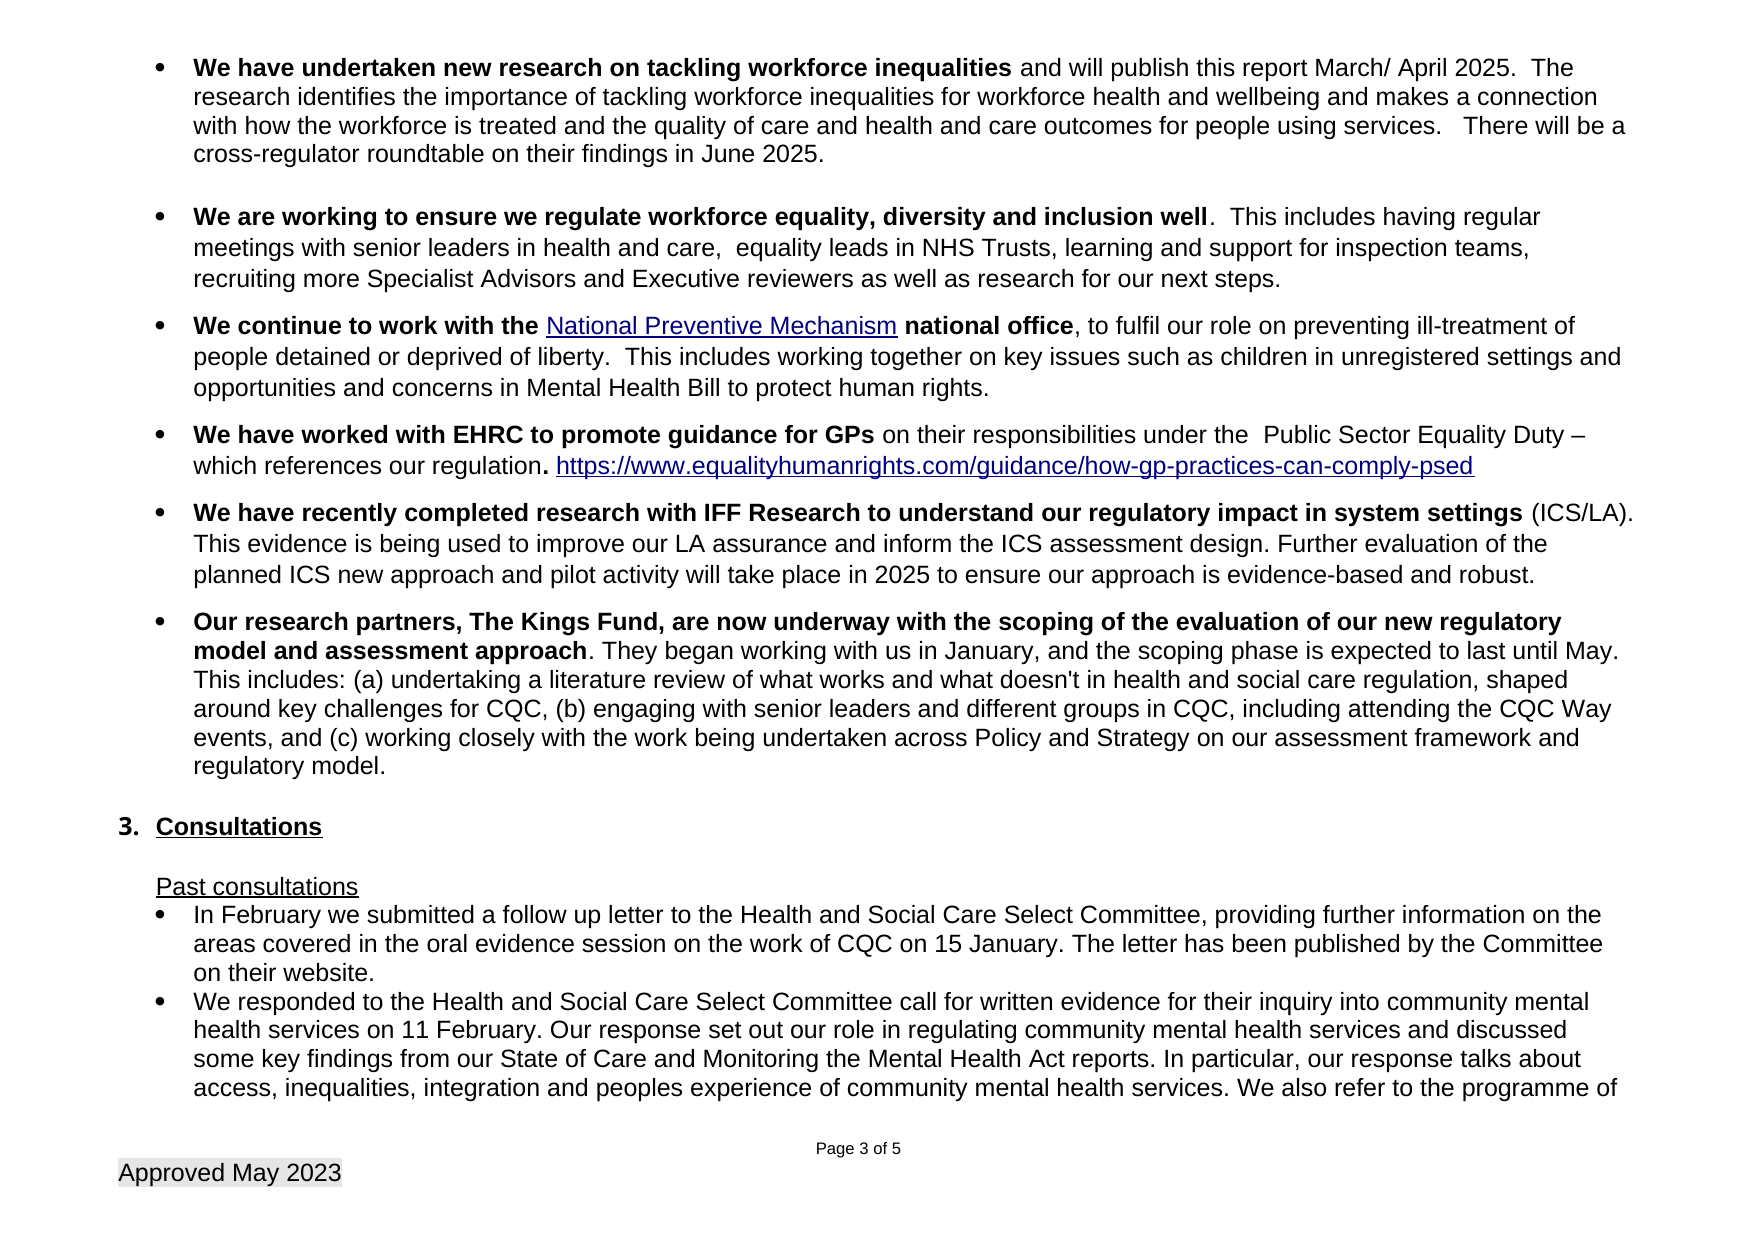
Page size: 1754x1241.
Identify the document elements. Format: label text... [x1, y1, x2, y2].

list Our research partners, The Kings Fund, are now underway with the scoping of the evaluation of our new regulatory model and assessment approach. They began working with us in January, and the scoping phase is expected to last until May. This includes: (a) undertaking a literature review of what works and what doesn't in health and social care regulation, shaped around key challenges for CQC, (b) engaging with senior leaders and different groups in CQC, including attending the CQC Way events, and (c) working closely with the work being undertaken across Policy and Strategy on our assessment framework and regulatory model. [156, 607, 1636, 780]
list Past consultations [156, 872, 1636, 900]
list We continue to work with the National Preventive Mechanism national office, to fulfil our role on preventing ill-treatment of people detained or deprived of liberty. This includes working together on key issues such as children in unregistered settings and opportunities and concerns in Mental Health Bill to protect human rights. [156, 311, 1636, 402]
list We are working to ensure we regulate workforce equality, diversity and inclusion well. This includes having regular meetings with senior leaders in health and care, equality leads in NHS Trusts, learning and support for inspection teams, recruiting more Specialist Advisors and Executive reviewers as well as research for our next steps. [156, 202, 1636, 293]
list We have recently completed research with IFF Research to understand our regulatory impact in system settings (ICS/LA). This evidence is being used to improve our LA assurance and inform the ICS assessment design. Further evaluation of the planned ICS new approach and pilot activity will take place in 2025 to ensure our approach is evidence-based and robust. [156, 498, 1636, 589]
list We have undertaken new research on tackling workforce inequalities and will publish this report March/ April 2025. The research identifies the importance of tackling workforce inequalities for workforce health and wellbeing and makes a connection with how the workforce is treated and the quality of care and health and care outcomes for people using services. There will be a cross-regulator roundtable on their findings in June 2025. [156, 53, 1636, 202]
list In February we submitted a follow up letter to the Health and Social Care Select Committee, providing further information on the areas covered in the oral evidence session on the work of CQC on 15 January. The letter has been published by the Committee on their website. [156, 900, 1636, 987]
list We have worked with EHRC to promote guidance for GPs on their responsibilities under the Public Sector Equality Duty – which references our regulation. https://www.equalityhumanrights.com/guidance/how-gp-practices-can-comply-psed [156, 420, 1636, 480]
list Consultations [118, 809, 1636, 843]
list We responded to the Health and Social Care Select Committee call for written evidence for their inquiry into community mental health services on 11 February. Our response set out our role in regulating community mental health services and discussed some key findings from our State of Care and Monitoring the Mental Health Act reports. In particular, our response talks about access, inequalities, integration and peoples experience of community mental health services. We also refer to the programme of [156, 987, 1636, 1102]
